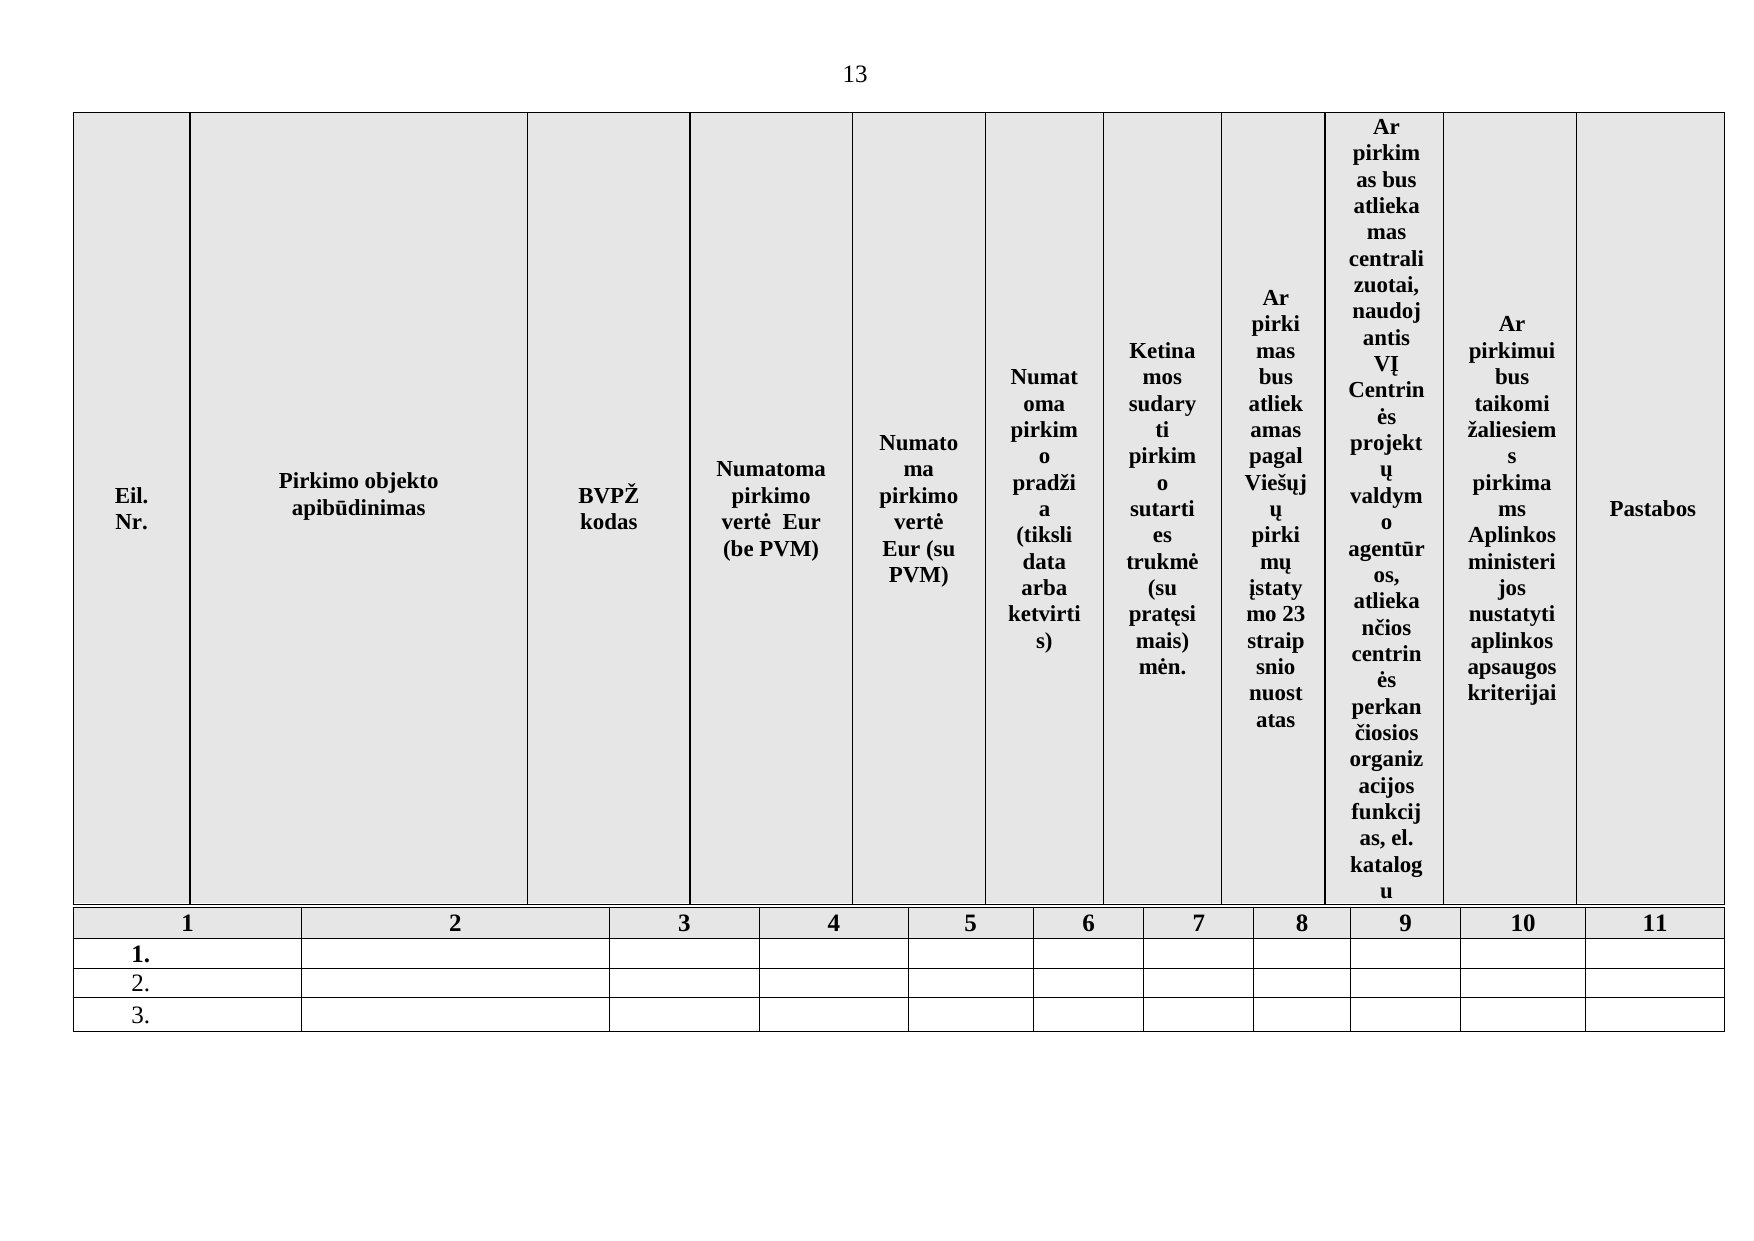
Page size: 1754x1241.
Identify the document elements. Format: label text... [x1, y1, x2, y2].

table_cell [760, 969, 908, 997]
table_cell [1144, 998, 1253, 1031]
table_cell Numatoma pirkimo vertė Eur (be PVM) [691, 113, 852, 903]
table_cell Ar pirkimas bus atliekamas pagal Viešųjų pirkimų įstatymo 23 straipsnio nuostatas [1222, 113, 1324, 903]
table_cell [1034, 969, 1143, 997]
table_cell Ketinamos sudaryti pirkimo sutarties trukmė (su pratęsimais) mėn. [1104, 113, 1221, 903]
table_cell [1586, 969, 1724, 997]
table_cell [1034, 939, 1143, 967]
table_cell [1144, 969, 1253, 997]
table_cell Pastabos [1577, 113, 1724, 903]
table_cell Pirkimo objekto apibūdinimas [191, 113, 527, 903]
table_cell Numatoma pirkimo vertė Eur (su PVM) [853, 113, 985, 903]
table_header 1 [74, 908, 301, 938]
table_header 6 [1034, 908, 1143, 938]
table_cell [1586, 998, 1724, 1031]
table_cell [1586, 939, 1724, 967]
table_cell [1351, 939, 1460, 967]
table_cell [760, 998, 908, 1031]
table_cell 2. [74, 969, 301, 997]
table_header 2 [302, 908, 609, 938]
table_cell [909, 939, 1033, 967]
table_header 10 [1461, 908, 1585, 938]
table_cell 3. [74, 998, 301, 1031]
table_cell [1351, 969, 1460, 997]
table_cell [1254, 969, 1350, 997]
table_cell [909, 969, 1033, 997]
table_cell [909, 998, 1033, 1031]
table_cell [610, 969, 759, 997]
table_cell Ar pirkimui bus taikomi žaliesiems pirkimams Aplinkos ministerijos nustatyti aplinkos apsaugos kriterijai [1444, 113, 1576, 903]
table_header 7 [1144, 908, 1253, 938]
table_header 9 [1351, 908, 1460, 938]
table_cell [1034, 998, 1143, 1031]
table_cell BVPŽ kodas [528, 113, 689, 903]
table_cell [302, 998, 609, 1031]
table_cell [1144, 939, 1253, 967]
table_cell [302, 939, 609, 967]
table_header 3 [610, 908, 759, 938]
table_cell [1461, 998, 1585, 1031]
table_cell [1351, 998, 1460, 1031]
table_header 8 [1254, 908, 1350, 938]
table_cell Ar pirkimas bus atliekamas centralizuotai, naudojantis VĮ Centrinės projektų valdymo agentūros, atliekančios centrinės perkančiosios organizacijos funkcijas, el. katalogu [1326, 113, 1443, 903]
table_cell Numatoma pirkimo pradžia (tiksli data arba ketvirtis) [986, 113, 1103, 903]
table_header 5 [909, 908, 1033, 938]
table_cell [1461, 939, 1585, 967]
table_cell [1254, 939, 1350, 967]
table_cell Eil. Nr. [74, 113, 189, 903]
table_header 4 [760, 908, 908, 938]
table_cell [1461, 969, 1585, 997]
table_cell [1254, 998, 1350, 1031]
table_cell [610, 939, 759, 967]
table_cell [760, 939, 908, 967]
table_cell 1. [74, 939, 301, 967]
table_cell [610, 998, 759, 1031]
table_cell [302, 969, 609, 997]
table_header 11 [1586, 908, 1724, 938]
